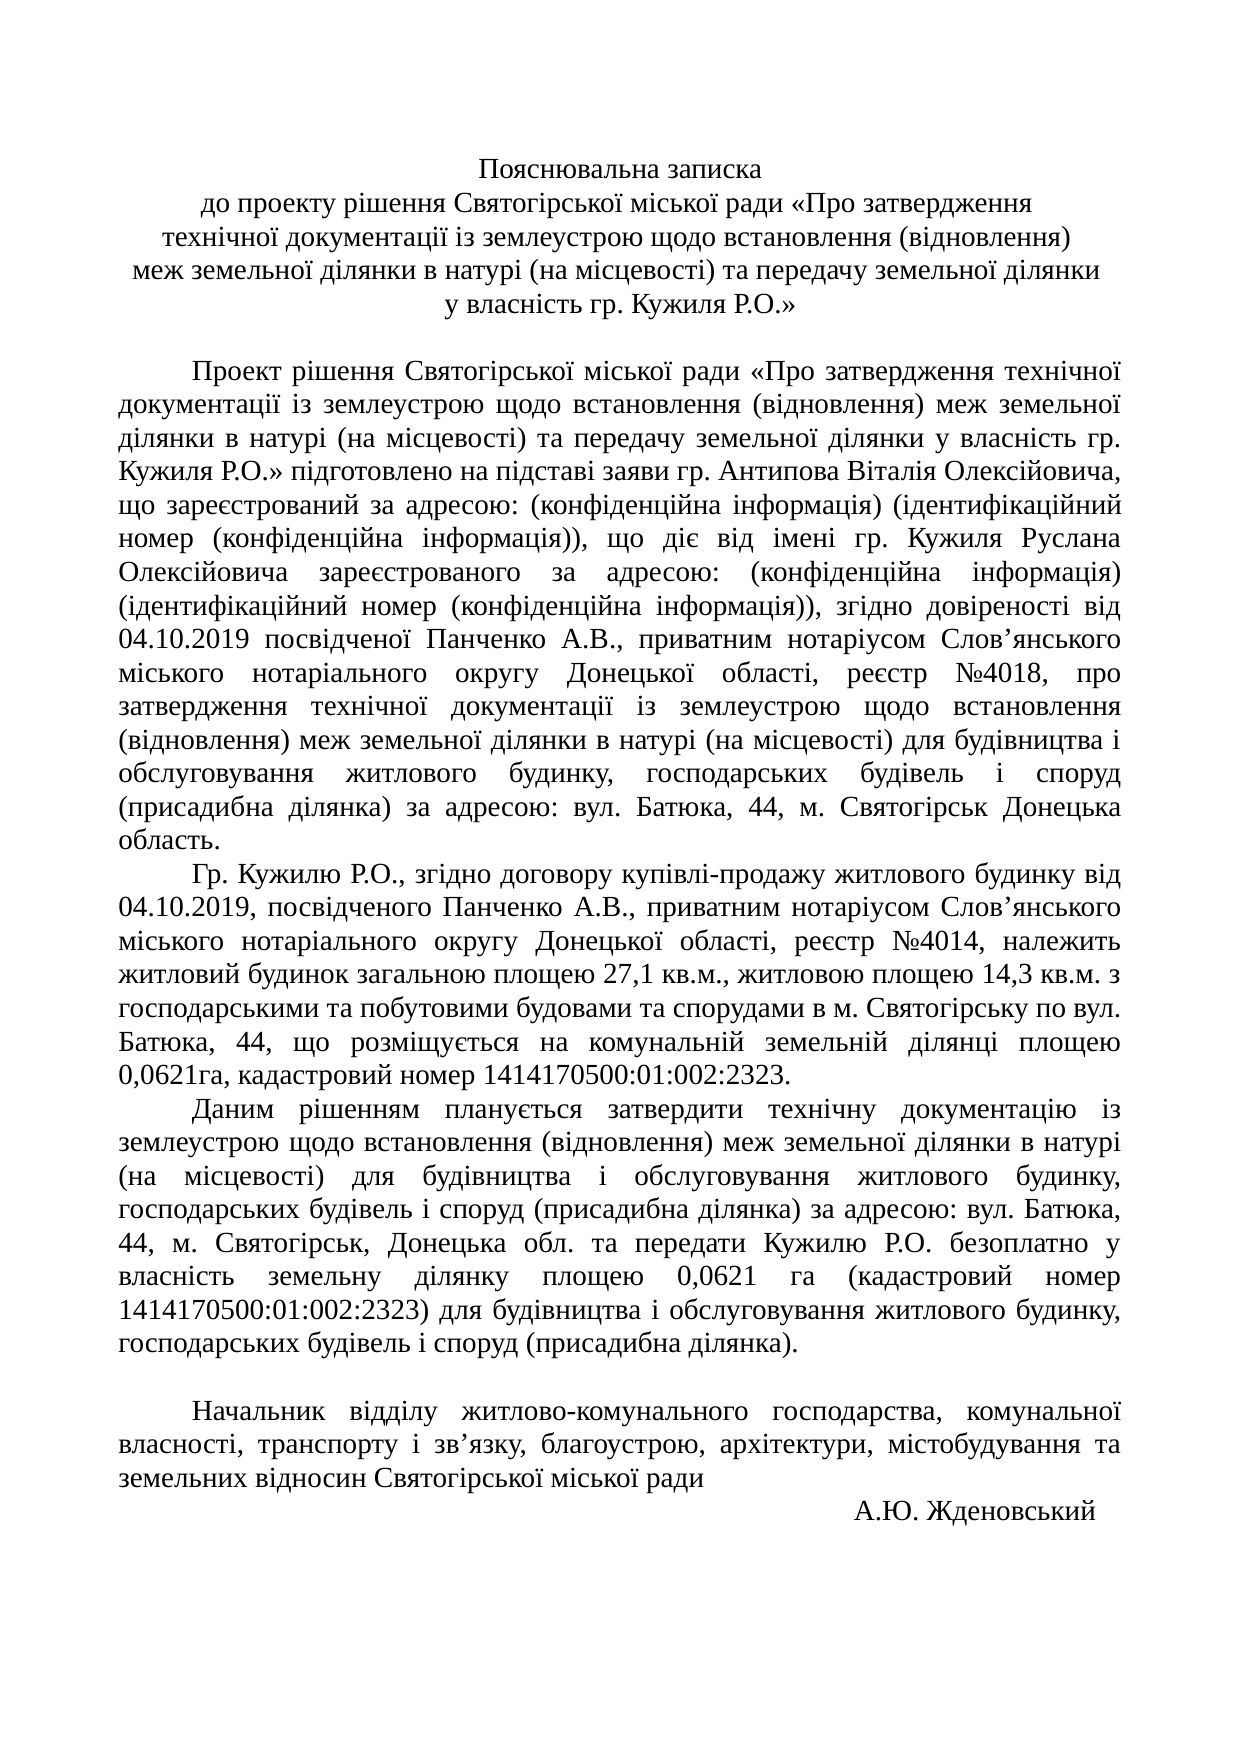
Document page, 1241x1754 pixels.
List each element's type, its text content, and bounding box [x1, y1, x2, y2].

text Проект рішення Святогірської міської ради «Про затвердження технічної документації із землеустрою щодо встановлення (відновлення) меж земельної ділянки в натурі (на місцевості) та передачу земельної ділянки у власність гр. Кужиля Р.О.» підготовлено на підставі заяви гр. Антипова Віталія Олексійовича, що зареєстрований за адресою: (конфіденційна інформація) (ідентифікаційний номер (конфіденційна інформація)), що діє від імені гр. Кужиля Руслана Олексійовича зареєстрованого за адресою: (конфіденційна інформація) (ідентифікаційний номер (конфіденційна інформація)), згідно довіреності від 04.10.2019 посвідченої Панченко А.В., приватним нотаріусом Слов’янського міського нотаріального округу Донецької області, реєстр №4018, про затвердження технічної документації із землеустрою щодо встановлення (відновлення) меж земельної ділянки в натурі (на місцевості) для будівництва і обслуговування житлового будинку, господарських будівель і споруд (присадибна ділянка) за адресою: вул. Батюка, 44, м. Святогірськ Донецька область. [118, 353, 1122, 856]
text до проекту рішення Святогірської міської ради «Про затвердження [118, 185, 1122, 219]
text Даним рішенням планується затвердити технічну документацію із землеустрою щодо встановлення (відновлення) меж земельної ділянки в натурі (на місцевості) для будівництва і обслуговування житлового будинку, господарських будівель і споруд (присадибна ділянка) за адресою: вул. Батюка, 44, м. Святогірськ, Донецька обл. та передати Кужилю Р.О. безоплатно у власність земельну ділянку площею 0,0621 га (кадастровий номер 1414170500:01:002:2323) для будівництва і обслуговування житлового будинку, господарських будівель і споруд (присадибна ділянка). [118, 1091, 1122, 1359]
text технічної документації із землеустрою щодо встановлення (відновлення) [118, 219, 1122, 252]
text у власність гр. Кужиля Р.О.» [118, 286, 1122, 319]
text Пояснювальна записка [118, 152, 1122, 185]
text А.Ю. Жденовський [118, 1493, 1122, 1527]
text меж земельної ділянки в натурі (на місцевості) та передачу земельної ділянки [118, 252, 1122, 286]
text Гр. Кужилю Р.О., згідно договору купівлі-продажу житлового будинку від 04.10.2019, посвідченого Панченко А.В., приватним нотаріусом Слов’янського міського нотаріального округу Донецької області, реєстр №4014, належить житловий будинок загальною площею 27,1 кв.м., житловою площею 14,3 кв.м. з господарськими та побутовими будовами та спорудами в м. Святогірську по вул. Батюка, 44, що розміщується на комунальній земельній ділянці площею 0,0621га, кадастровий номер 1414170500:01:002:2323. [118, 856, 1122, 1091]
text Начальник відділу житлово-комунального господарства, комунальної власності, транспорту і зв’язку, благоустрою, архітектури, містобудування та земельних відносин Святогірської міської ради [118, 1393, 1122, 1493]
